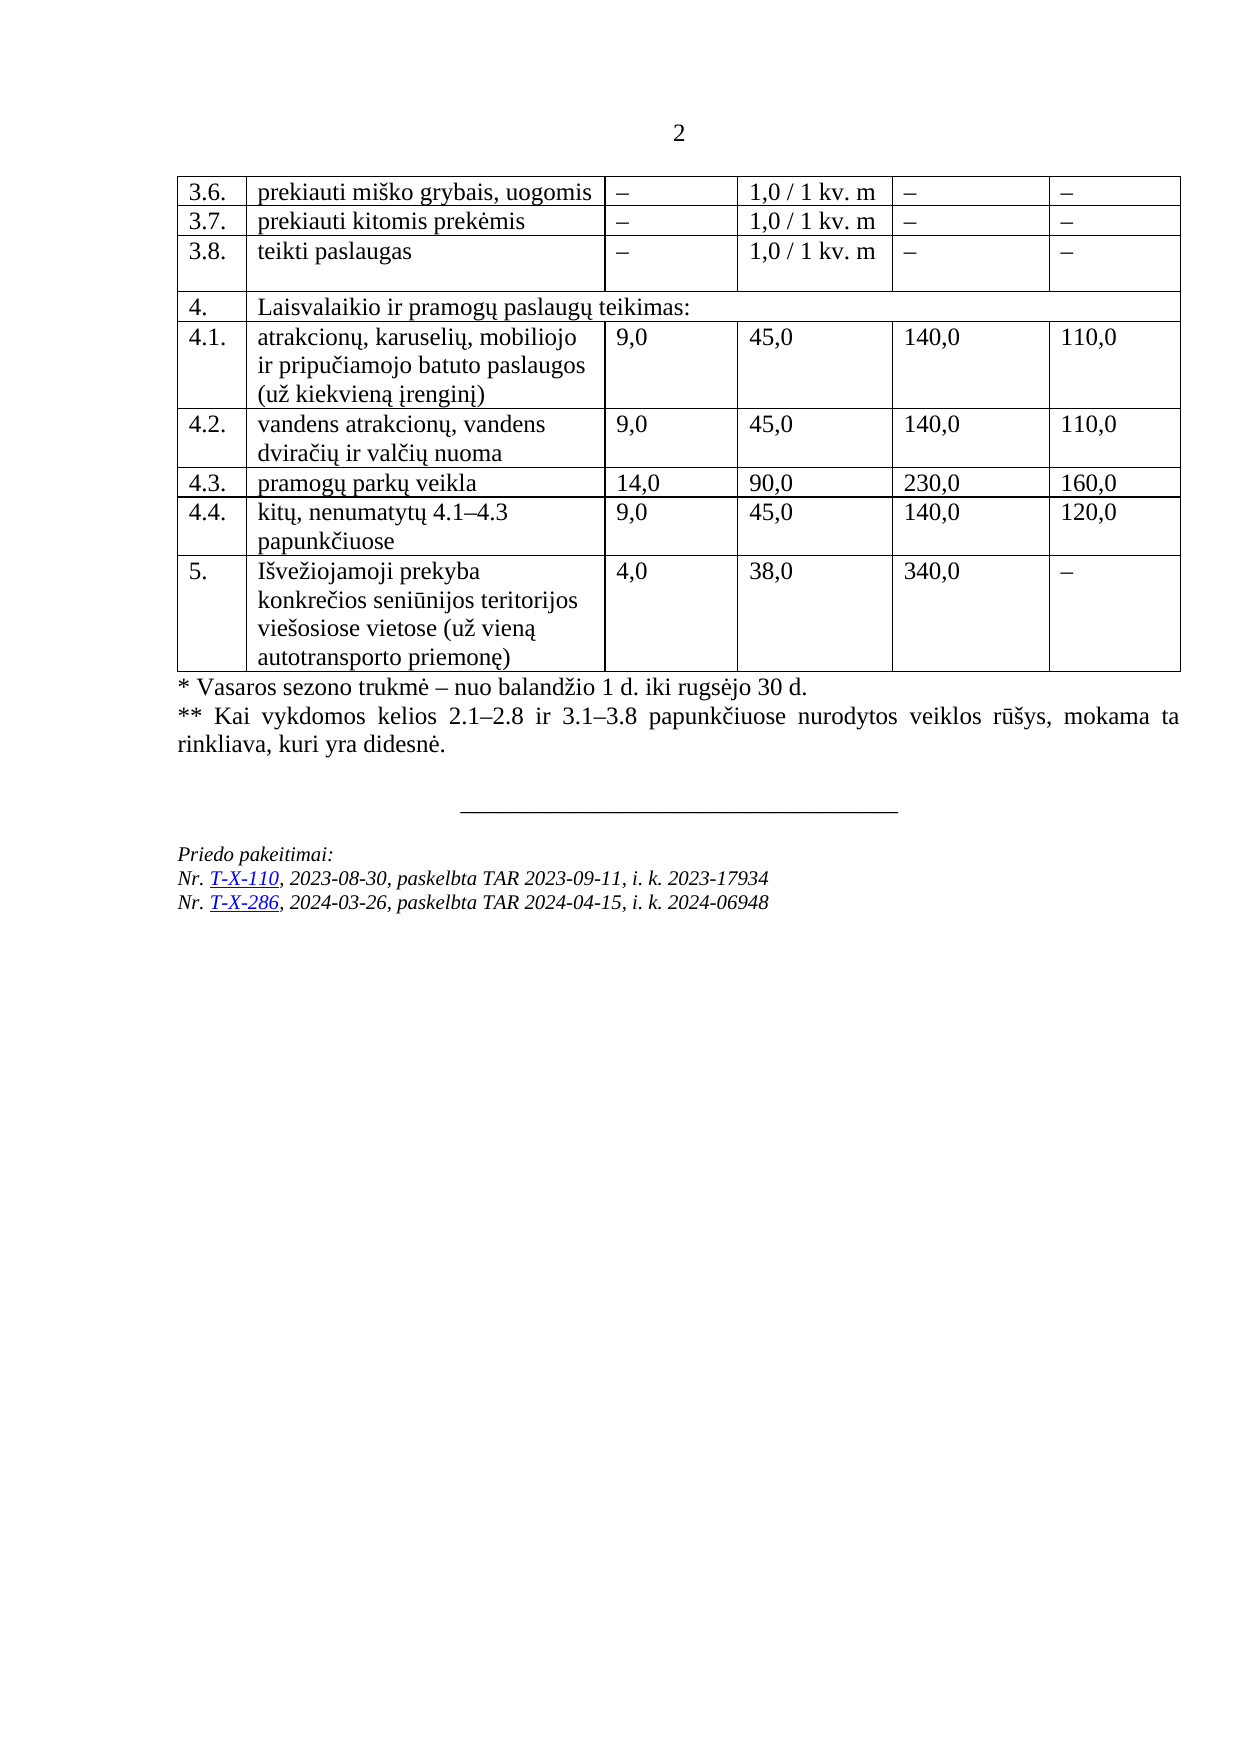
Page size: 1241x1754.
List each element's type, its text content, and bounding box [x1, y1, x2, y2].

table_cell 45,0 [738, 409, 892, 467]
table_cell 140,0 [893, 498, 1049, 555]
table_cell 45,0 [738, 498, 892, 555]
table_cell 4.4. [178, 498, 246, 555]
text * Vasaros sezono trukmė – nuo balandžio 1 d. iki rugsėjo 30 d. [177, 672, 1181, 701]
table_cell 160,0 [1050, 468, 1180, 496]
table_cell Laisvalaikio ir pramogų paslaugų teikimas: [247, 292, 1180, 321]
table_cell 4.1. [178, 322, 246, 408]
table_cell vandens atrakcionų, vandens dviračių ir valčių nuoma [247, 409, 604, 467]
table_cell 340,0 [893, 556, 1049, 671]
table_cell 1,0 / 1 kv. m [738, 236, 892, 291]
text ___________________________________ [177, 787, 1181, 816]
table_cell – [893, 206, 1049, 235]
table_cell 140,0 [893, 409, 1049, 467]
table_cell – [1050, 206, 1180, 235]
table_cell 9,0 [606, 409, 737, 467]
table_cell 3.6. [178, 177, 246, 205]
table_cell 9,0 [606, 498, 737, 555]
table_cell 140,0 [893, 322, 1049, 408]
table_cell 230,0 [893, 468, 1049, 496]
table_cell – [606, 177, 737, 205]
table_cell – [606, 236, 737, 291]
table_cell 3.7. [178, 206, 246, 235]
table_cell 5. [178, 556, 246, 671]
table_cell 14,0 [606, 468, 737, 496]
text Nr. T-X-286, 2024-03-26, paskelbta TAR 2024-04-15, i. k. 2024-06948 [177, 890, 1181, 914]
table_cell 4.3. [178, 468, 246, 496]
text Nr. T-X-110, 2023-08-30, paskelbta TAR 2023-09-11, i. k. 2023-17934 [177, 866, 1181, 890]
text Priedo pakeitimai: [177, 842, 1181, 866]
table_cell 4,0 [606, 556, 737, 671]
table_cell – [893, 236, 1049, 291]
table_cell 9,0 [606, 322, 737, 408]
table_cell – [1050, 236, 1180, 291]
table_cell – [1050, 556, 1180, 671]
table_cell prekiauti kitomis prekėmis [247, 206, 604, 235]
table_cell 1,0 / 1 kv. m [738, 177, 892, 205]
table_cell prekiauti miško grybais, uogomis [247, 177, 604, 205]
table_cell 110,0 [1050, 409, 1180, 467]
table_cell – [606, 206, 737, 235]
table_cell 110,0 [1050, 322, 1180, 408]
table_cell – [893, 177, 1049, 205]
table_cell – [1050, 177, 1180, 205]
table_cell 4. [178, 292, 246, 321]
table_cell 4.2. [178, 409, 246, 467]
table_cell 90,0 [738, 468, 892, 496]
table_cell atrakcionų, karuselių, mobiliojo ir pripučiamojo batuto paslaugos (už kiekvieną įrenginį) [247, 322, 604, 408]
table_cell 38,0 [738, 556, 892, 671]
text ** Kai vykdomos kelios 2.1–2.8 ir 3.1–3.8 papunkčiuose nurodytos veiklos rūšys, mokama ta rinkliava, kuri yra didesnė. [177, 701, 1181, 758]
table_cell 120,0 [1050, 498, 1180, 555]
table_cell Išvežiojamoji prekyba konkrečios seniūnijos teritorijos viešosiose vietose (už vieną autotransporto priemonę) [247, 556, 604, 671]
table_cell teikti paslaugas [247, 236, 604, 291]
table_cell 1,0 / 1 kv. m [738, 206, 892, 235]
table_cell 3.8. [178, 236, 246, 291]
table_cell kitų, nenumatytų 4.1–4.3 papunkčiuose [247, 498, 604, 555]
table_cell pramogų parkų veikla [247, 468, 604, 496]
table_cell 45,0 [738, 322, 892, 408]
